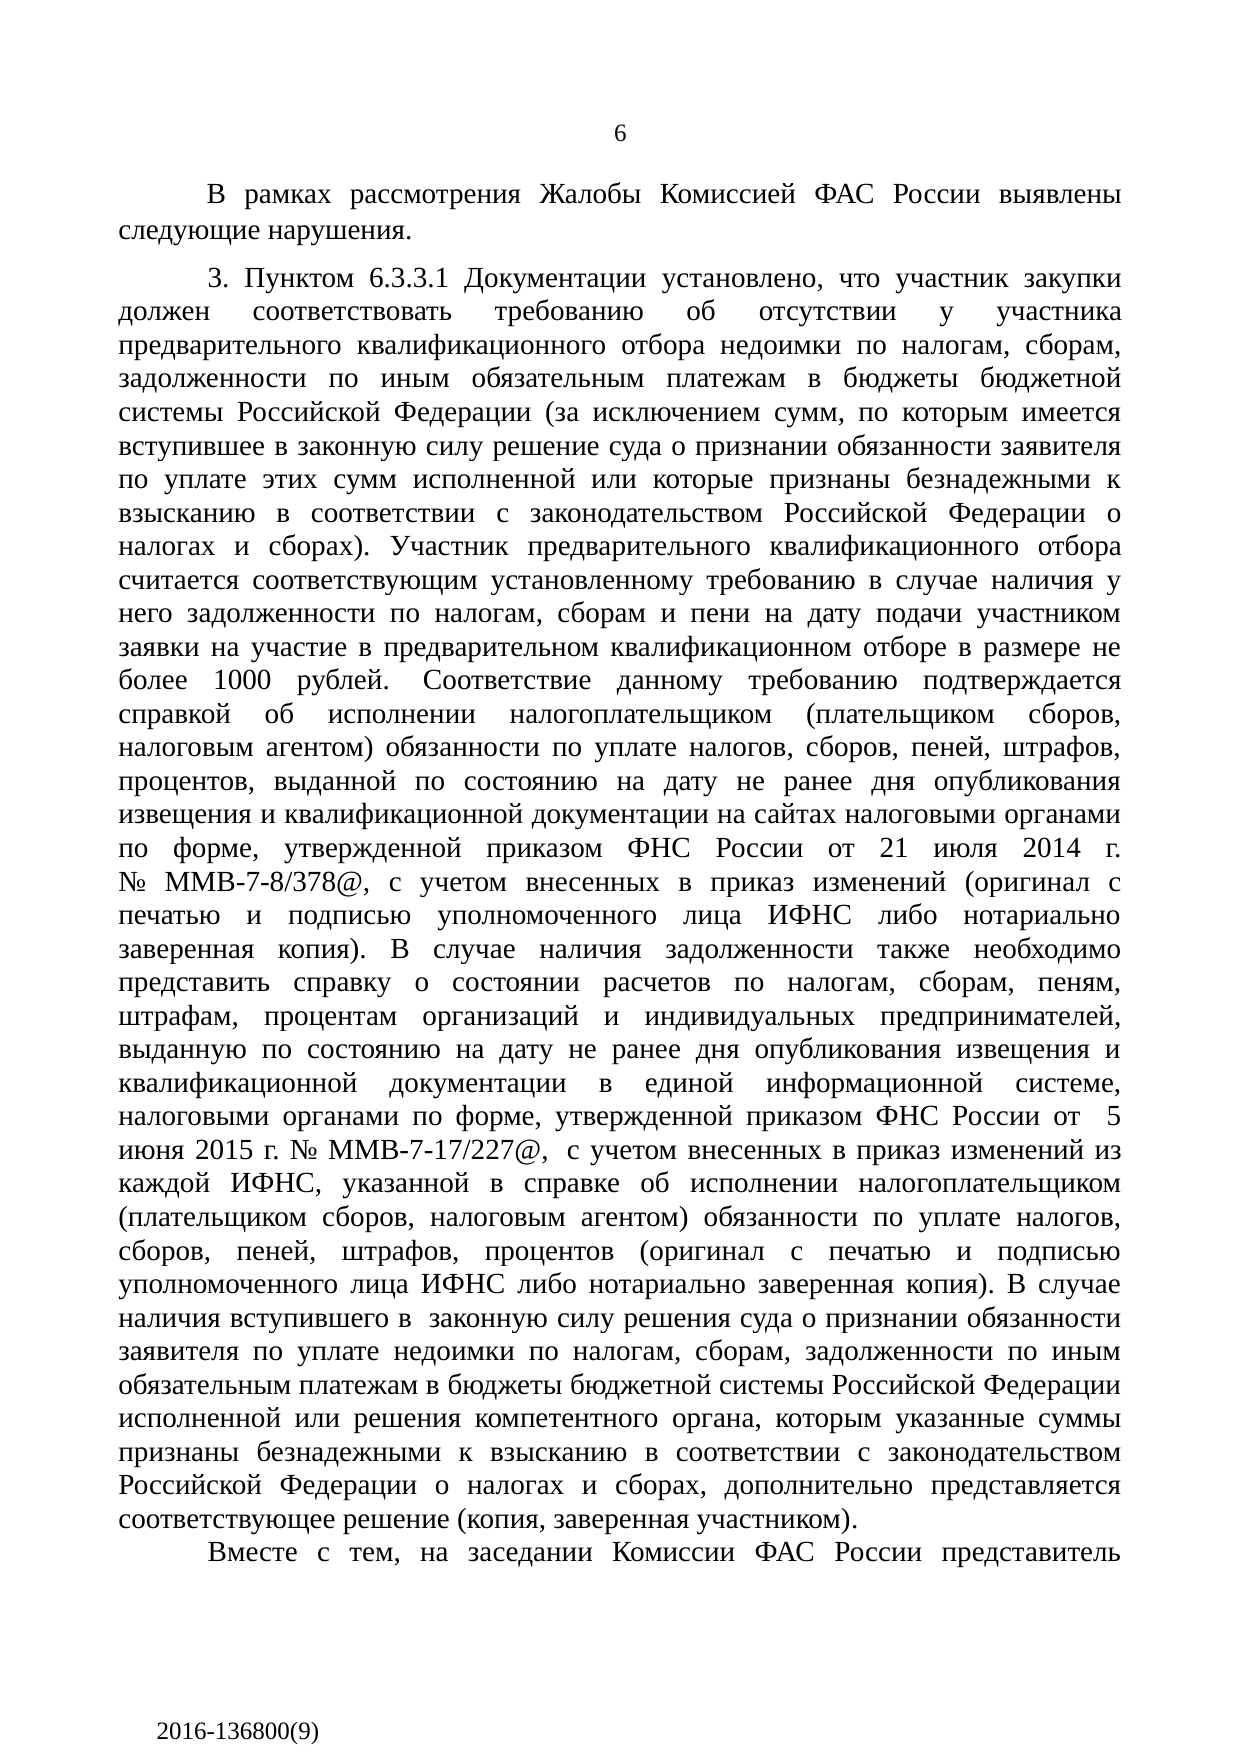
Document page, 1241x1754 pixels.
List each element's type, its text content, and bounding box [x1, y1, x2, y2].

text В рамках рассмотрения Жалобы Комиссией ФАС России выявлены следующие нарушения. [118, 176, 1122, 246]
text 3. Пунктом 6.3.3.1 Документации установлено, что участник закупки должен соответствовать требованию об отсутствии у участника предварительного квалификационного отбора недоимки по налогам, сборам, задолженности по иным обязательным платежам в бюджеты бюджетной системы Российской Федерации (за исключением сумм, по которым имеется вступившее в законную силу решение суда о признании обязанности заявителя по уплате этих сумм исполненной или которые признаны безнадежными к взысканию в соответствии с законодательством Российской Федерации о налогах и сборах). Участник предварительного квалификационного отбора считается соответствующим установленному требованию в случае наличия у него задолженности по налогам, сборам и пени на дату подачи участником заявки на участие в предварительном квалификационном отборе в размере не более 1000 рублей. Соответствие данному требованию подтверждается справкой об исполнении налогоплательщиком (плательщиком сборов, налоговым агентом) обязанности по уплате налогов, сборов, пеней, штрафов, процентов, выданной по состоянию на дату не ранее дня опубликования извещения и квалификационной документации на сайтах налоговыми органами по форме, утвержденной приказом ФНС России от 21 июля 2014 г. № ММВ-7-8/378@, с учетом внесенных в приказ изменений (оригинал с печатью и подписью уполномоченного лица ИФНС либо нотариально заверенная копия). В случае наличия задолженности также необходимо представить справку о состоянии расчетов по налогам, сборам, пеням, штрафам, процентам организаций и индивидуальных предпринимателей, выданную по состоянию на дату не ранее дня опубликования извещения и квалификационной документации в единой информационной системе, налоговыми органами по форме, утвержденной приказом ФНС России от 5 июня 2015 г. № ММВ-7-17/227@, с учетом внесенных в приказ изменений из каждой ИФНС, указанной в справке об исполнении налогоплательщиком (плательщиком сборов, налоговым агентом) обязанности по уплате налогов, сборов, пеней, штрафов, процентов (оригинал с печатью и подписью уполномоченного лица ИФНС либо нотариально заверенная копия). В случае наличия вступившего в законную силу решения суда о признании обязанности заявителя по уплате недоимки по налогам, сборам, задолженности по иным обязательным платежам в бюджеты бюджетной системы Российской Федерации исполненной или решения компетентного органа, которым указанные суммы признаны безнадежными к взысканию в соответствии с законодательством Российской Федерации о налогах и сборах, дополнительно представляется соответствующее решение (копия, заверенная участником). [118, 260, 1122, 1534]
text Вместе с тем, на заседании Комиссии ФАС России представитель [118, 1534, 1122, 1568]
